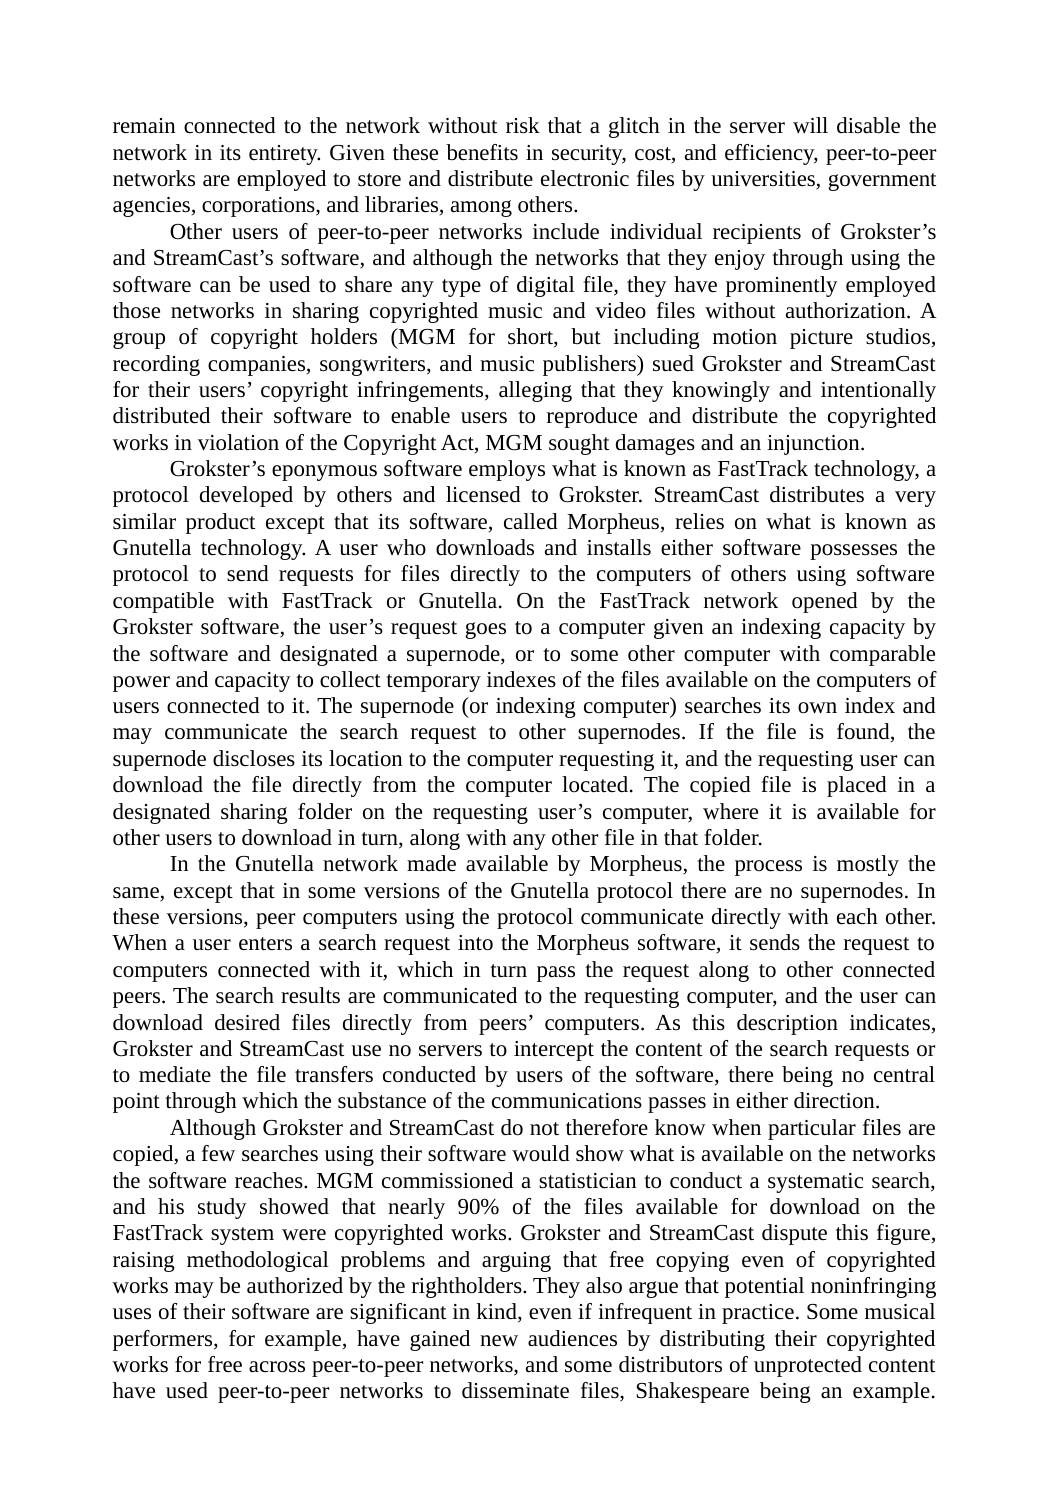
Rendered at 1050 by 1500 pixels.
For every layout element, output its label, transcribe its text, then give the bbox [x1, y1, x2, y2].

text remain connected to the network without risk that a glitch in the server will disable the network in its entirety. Given these benefits in security, cost, and efficiency, peer-to-peer networks are employed to store and distribute electronic files by universities, government agencies, corporations, and libraries, among others. [112, 112, 937, 218]
text In the Gnutella network made available by Morpheus, the process is mostly the same, except that in some versions of the Gnutella protocol there are no supernodes. In these versions, peer computers using the protocol communicate directly with each other. When a user enters a search request into the Morpheus software, it sends the request to computers connected with it, which in turn pass the request along to other connected peers. The search results are communicated to the requesting computer, and the user can download desired files directly from peers’ computers. As this description indicates, Grokster and StreamCast use no servers to intercept the content of the search requests or to mediate the file transfers conducted by users of the software, there being no central point through which the substance of the communications passes in either direction. [112, 850, 937, 1114]
text Grokster’s eponymous software employs what is known as FastTrack technology, a protocol developed by others and licensed to Grokster. StreamCast distributes a very similar product except that its software, called Morpheus, relies on what is known as Gnutella technology. A user who downloads and installs either software possesses the protocol to send requests for files directly to the computers of others using software compatible with FastTrack or Gnutella. On the FastTrack network opened by the Grokster software, the user’s request goes to a computer given an indexing capacity by the software and designated a supernode, or to some other computer with comparable power and capacity to collect temporary indexes of the files available on the computers of users connected to it. The supernode (or indexing computer) searches its own index and may communicate the search request to other supernodes. If the file is found, the supernode discloses its location to the computer requesting it, and the requesting user can download the file directly from the computer located. The copied file is placed in a designated sharing folder on the requesting user’s computer, where it is available for other users to download in turn, along with any other file in that folder. [112, 455, 937, 850]
text Other users of peer-to-peer networks include individual recipients of Grokster’s and StreamCast’s software, and although the networks that they enjoy through using the software can be used to share any type of digital file, they have prominently employed those networks in sharing copyrighted music and video files without authorization. A group of copyright holders (MGM for short, but including motion picture studios, recording companies, songwriters, and music publishers) sued Grokster and StreamCast for their users’ copyright infringements, alleging that they knowingly and intentionally distributed their software to enable users to reproduce and distribute the copyrighted works in violation of the Copyright Act, MGM sought damages and an injunction. [112, 218, 937, 455]
text Although Grokster and StreamCast do not therefore know when particular files are copied, a few searches using their software would show what is available on the networks the software reaches. MGM commissioned a statistician to conduct a systematic search, and his study showed that nearly 90% of the files available for download on the FastTrack system were copyrighted works. Grokster and StreamCast dispute this figure, raising methodological problems and arguing that free copying even of copyrighted works may be authorized by the rightholders. They also argue that potential noninfringing uses of their software are significant in kind, even if infrequent in practice. Some musical performers, for example, have gained new audiences by distributing their copyrighted works for free across peer-to-peer networks, and some distributors of unprotected content have used peer-to-peer networks to disseminate files, Shakespeare being an example. [112, 1114, 937, 1404]
